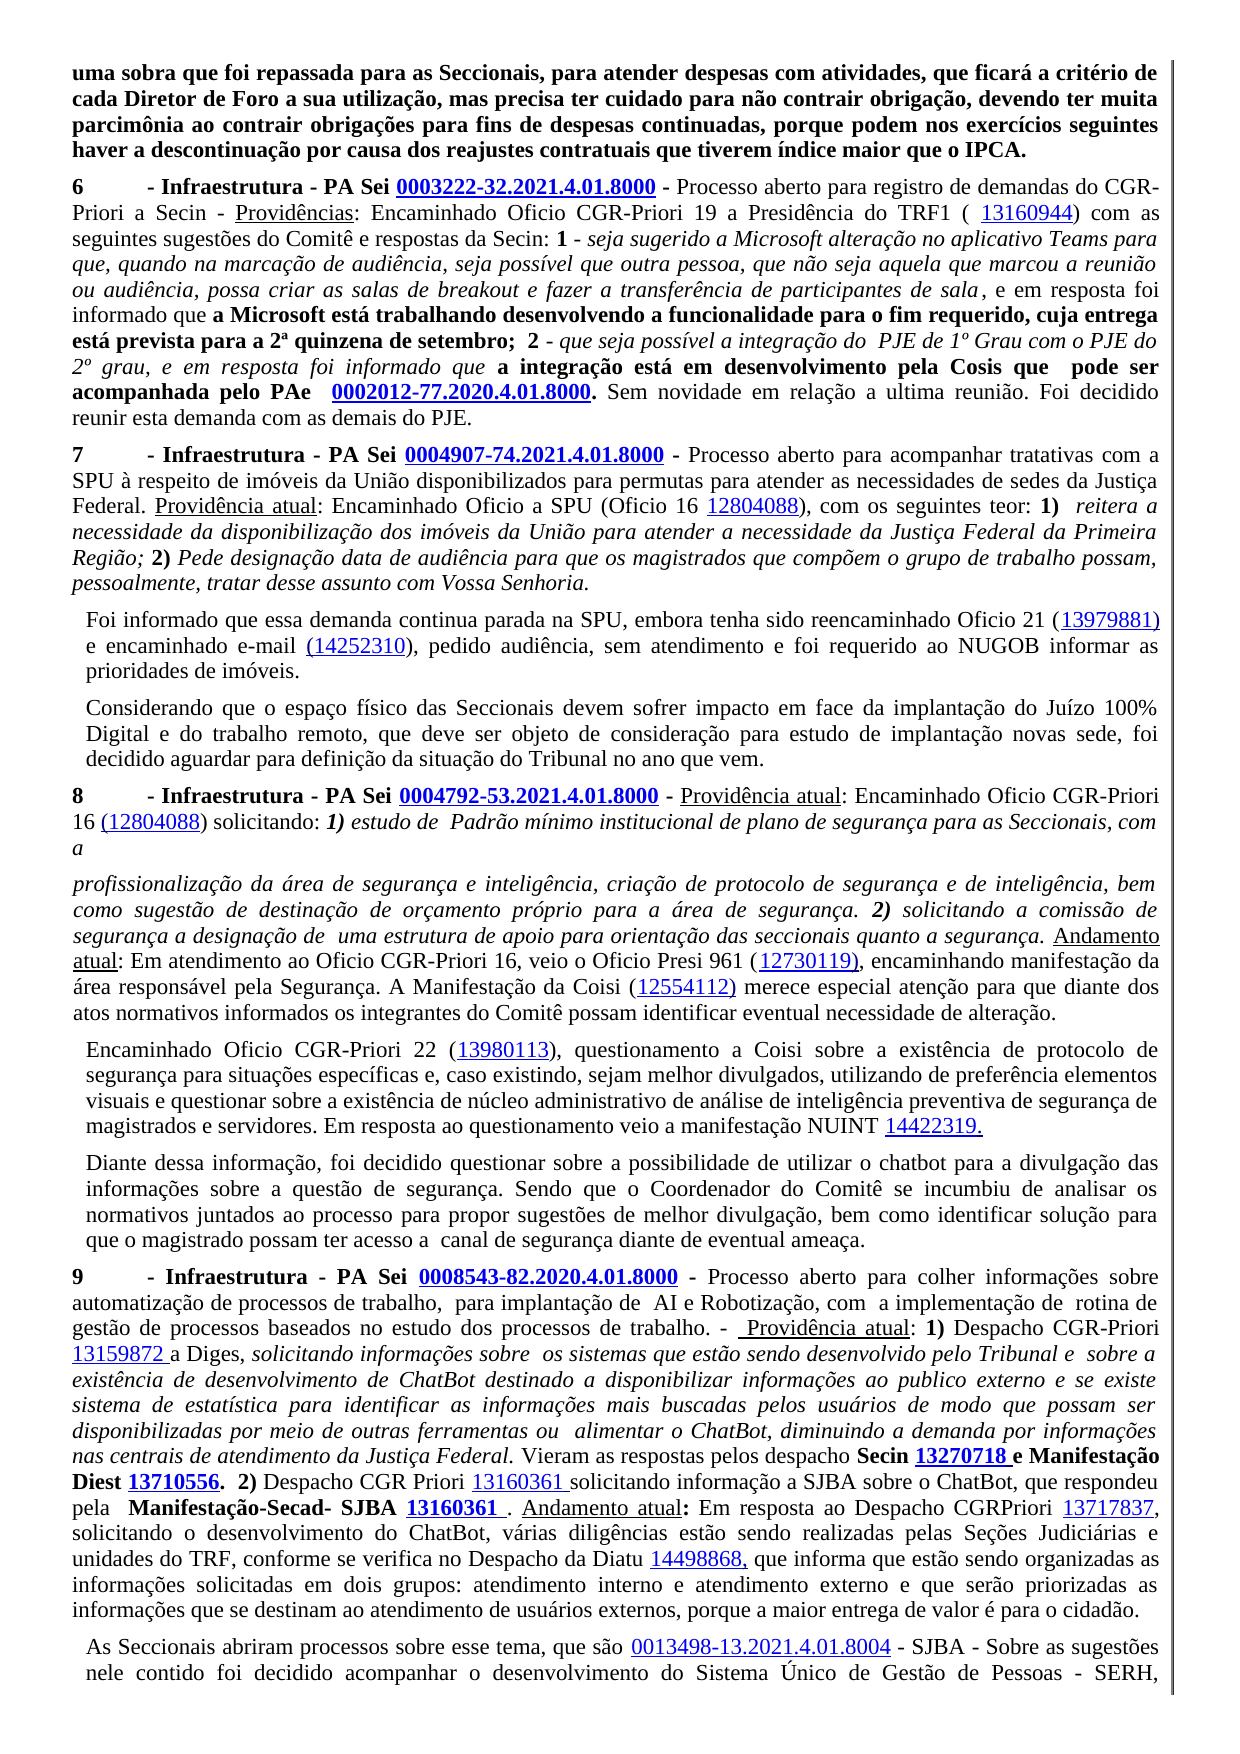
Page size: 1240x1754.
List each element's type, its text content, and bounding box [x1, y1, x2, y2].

list - Infraestrutura - PA Sei 0008543-82.2020.4.01.8000 - Processo aberto para colher informações sobre automatização de processos de trabalho, para implantação de AI e Robotização, com a implementação de rotina de gestão de processos baseados no estudo dos processos de trabalho. - Providência atual: 1) Despacho CGR-Priori 13159872 a Diges, solicitando informações sobre os sistemas que estão sendo desenvolvido pelo Tribunal e sobre a existência de desenvolvimento de ChatBot destinado a disponibilizar informações ao publico externo e se existe sistema de estatística para identificar as informações mais buscadas pelos usuários de modo que possam ser disponibilizadas por meio de outras ferramentas ou alimentar o ChatBot, diminuindo a demanda por informações nas centrais de atendimento da Justiça Federal. Vieram as respostas pelos despacho Secin 13270718 e Manifestação Diest 13710556. 2) Despacho CGR Priori 13160361 solicitando informação a SJBA sobre o ChatBot, que respondeu pela Manifestação-Secad- SJBA 13160361 . Andamento atual: Em resposta ao Despacho CGRPriori 13717837, solicitando o desenvolvimento do ChatBot, várias diligências estão sendo realizadas pelas Seções Judiciárias e unidades do TRF, conforme se verifica no Despacho da Diatu 14498868, que informa que estão sendo organizadas as informações solicitadas em dois grupos: atendimento interno e atendimento externo e que serão priorizadas as informações que se destinam ao atendimento de usuários externos, porque a maior entrega de valor é para o cidadão. [72, 1264, 1160, 1623]
text profissionalização da área de segurança e inteligência, criação de protocolo de segurança e de inteligência, bem como sugestão de destinação de orçamento próprio para a área de segurança. 2) solicitando a comissão de segurança a designação de uma estrutura de apoio para orientação das seccionais quanto a segurança. Andamento atual: Em atendimento ao Oficio CGR-Priori 16, veio o Oficio Presi 961 (12730119), encaminhando manifestação da área responsável pela Segurança. A Manifestação da Coisi (12554112) merece especial atenção para que diante dos atos normativos informados os integrantes do Comitê possam identificar eventual necessidade de alteração. [73, 871, 1160, 1025]
text Diante dessa informação, foi decidido questionar sobre a possibilidade de utilizar o chatbot para a divulgação das informações sobre a questão de segurança. Sendo que o Coordenador do Comitê se incumbiu de analisar os normativos juntados ao processo para propor sugestões de melhor divulgação, bem como identificar solução para que o magistrado possam ter acesso a canal de segurança diante de eventual ameaça. [86, 1150, 1160, 1253]
list - Infraestrutura - PA Sei 0003222-32.2021.4.01.8000 - Processo aberto para registro de demandas do CGR-Priori a Secin - Providências: Encaminhado Oficio CGR-Priori 19 a Presidência do TRF1 ( 13160944) com as seguintes sugestões do Comitê e respostas da Secin: 1 - seja sugerido a Microsoft alteração no aplicativo Teams para que, quando na marcação de audiência, seja possível que outra pessoa, que não seja aquela que marcou a reunião ou audiência, possa criar as salas de breakout e fazer a transferência de participantes de sala, e em resposta foi informado que a Microsoft está trabalhando desenvolvendo a funcionalidade para o fim requerido, cuja entrega está prevista para a 2ª quinzena de setembro; 2 - que seja possível a integração do PJE de 1º Grau com o PJE do 2º grau, e em resposta foi informado que a integração está em desenvolvimento pela Cosis que pode ser acompanhada pelo PAe 0002012-77.2020.4.01.8000. Sem novidade em relação a ultima reunião. Foi decidido reunir esta demanda com as demais do PJE. [72, 174, 1160, 430]
text As Seccionais abriram processos sobre esse tema, que são 0013498-13.2021.4.01.8004 - SJBA - Sobre as sugestões nele contido foi decidido acompanhar o desenvolvimento do Sistema Único de Gestão de Pessoas - SERH, [86, 1634, 1160, 1685]
text Considerando que o espaço físico das Seccionais devem sofrer impacto em face da implantação do Juízo 100% Digital e do trabalho remoto, que deve ser objeto de consideração para estudo de implantação novas sede, foi decidido aguardar para definição da situação do Tribunal no ano que vem. [86, 695, 1160, 772]
list - Infraestrutura - PA Sei 0004792-53.2021.4.01.8000 - Providência atual: Encaminhado Oficio CGR-Priori 16 (12804088) solicitando: 1) estudo de Padrão mínimo institucional de plano de segurança para as Seccionais, com a [72, 783, 1160, 860]
list uma sobra que foi repassada para as Seccionais, para atender despesas com atividades, que ficará a critério de cada Diretor de Foro a sua utilização, mas precisa ter cuidado para não contrair obrigação, devendo ter muita parcimônia ao contrair obrigações para fins de despesas continuadas, porque podem nos exercícios seguintes haver a descontinuação por causa dos reajustes contratuais que tiverem índice maior que o IPCA. [72, 60, 1160, 163]
text Foi informado que essa demanda continua parada na SPU, embora tenha sido reencaminhado Oficio 21 (13979881) e encaminhado e-mail (14252310), pedido audiência, sem atendimento e foi requerido ao NUGOB informar as prioridades de imóveis. [86, 607, 1160, 684]
text Encaminhado Oficio CGR-Priori 22 (13980113), questionamento a Coisi sobre a existência de protocolo de segurança para situações específicas e, caso existindo, sejam melhor divulgados, utilizando de preferência elementos visuais e questionar sobre a existência de núcleo administrativo de análise de inteligência preventiva de segurança de magistrados e servidores. Em resposta ao questionamento veio a manifestação NUINT 14422319. [86, 1037, 1160, 1139]
list - Infraestrutura - PA Sei 0004907-74.2021.4.01.8000 - Processo aberto para acompanhar tratativas com a SPU à respeito de imóveis da União disponibilizados para permutas para atender as necessidades de sedes da Justiça Federal. Providência atual: Encaminhado Oficio a SPU (Oficio 16 12804088), com os seguintes teor: 1) reitera a necessidade da disponibilização dos imóveis da União para atender a necessidade da Justiça Federal da Primeira Região; 2) Pede designação data de audiência para que os magistrados que compõem o grupo de trabalho possam, pessoalmente, tratar desse assunto com Vossa Senhoria. [72, 442, 1160, 596]
